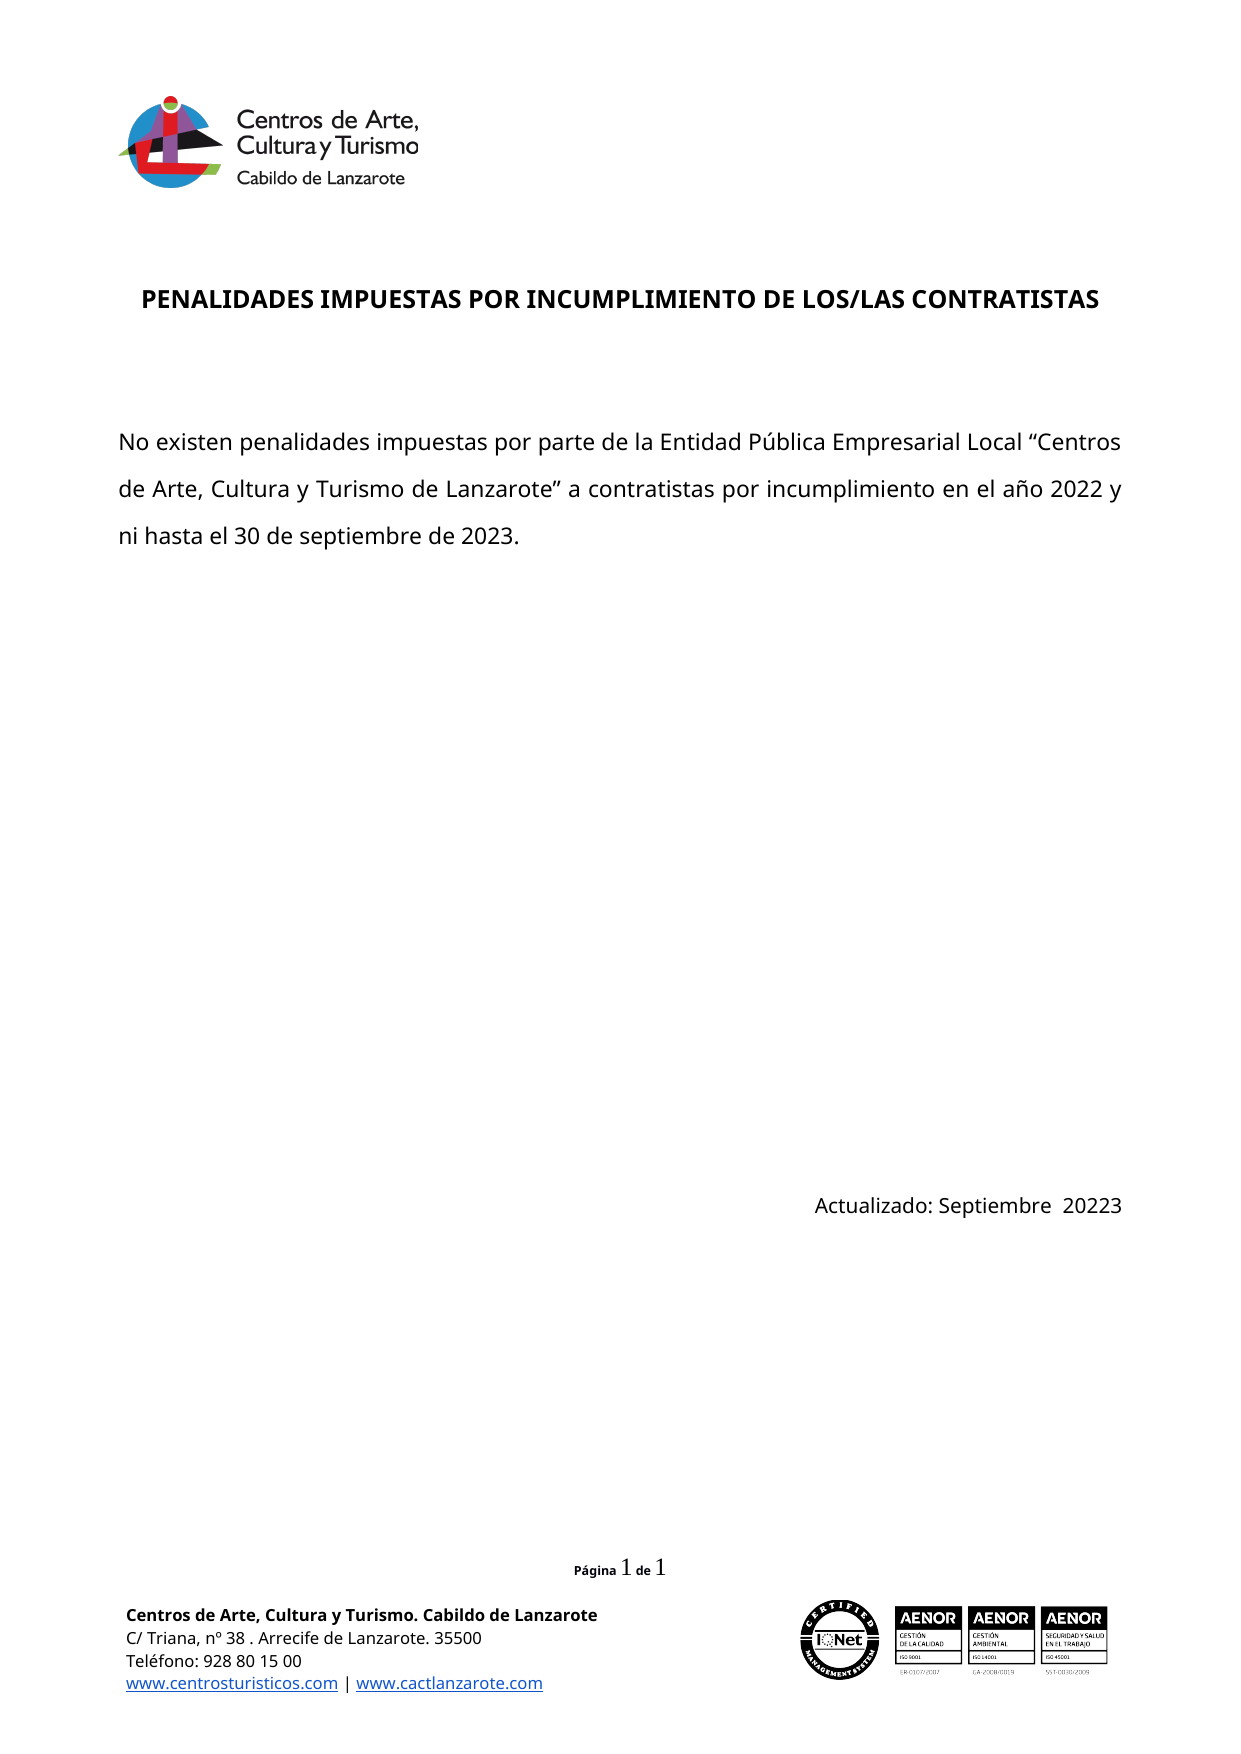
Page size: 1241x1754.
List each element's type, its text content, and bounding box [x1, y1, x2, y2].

text PENALIDADES IMPUESTAS POR INCUMPLIMIENTO DE LOS/LAS CONTRATISTAS [118, 282, 1122, 316]
picture [118, 96, 418, 188]
text No existen penalidades impuestas por parte de la Entidad Pública Empresarial Local “Centros de Arte, Cultura y Turismo de Lanzarote” a contratistas por incumplimiento en el año 2022 y ni hasta el 30 de septiembre de 2023. [118, 426, 1122, 551]
picture [800, 1600, 1108, 1680]
text Actualizado: Septiembre 20223 [118, 1191, 1122, 1220]
